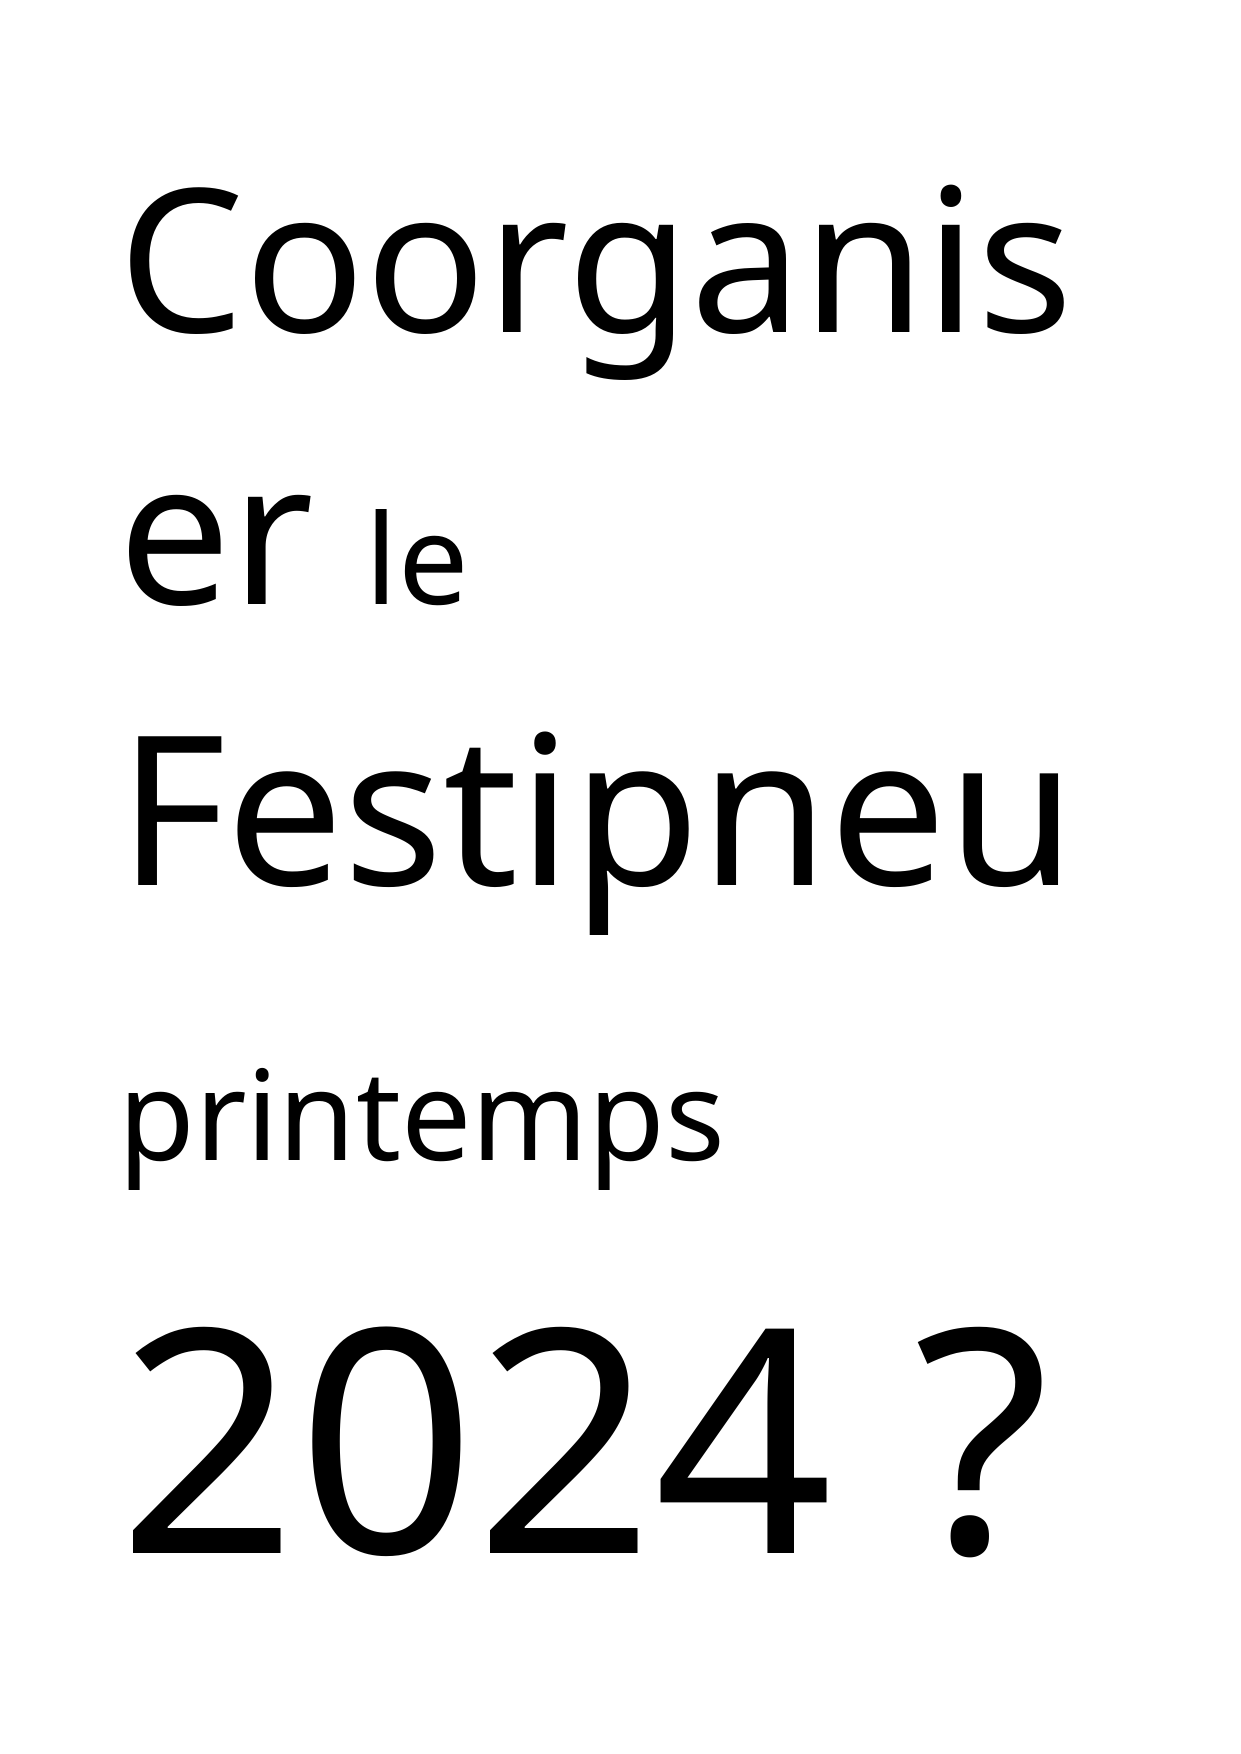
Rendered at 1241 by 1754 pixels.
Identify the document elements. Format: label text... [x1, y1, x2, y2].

text Coorganiser le Festipneu printemps 2024 ? [118, 118, 1122, 1645]
